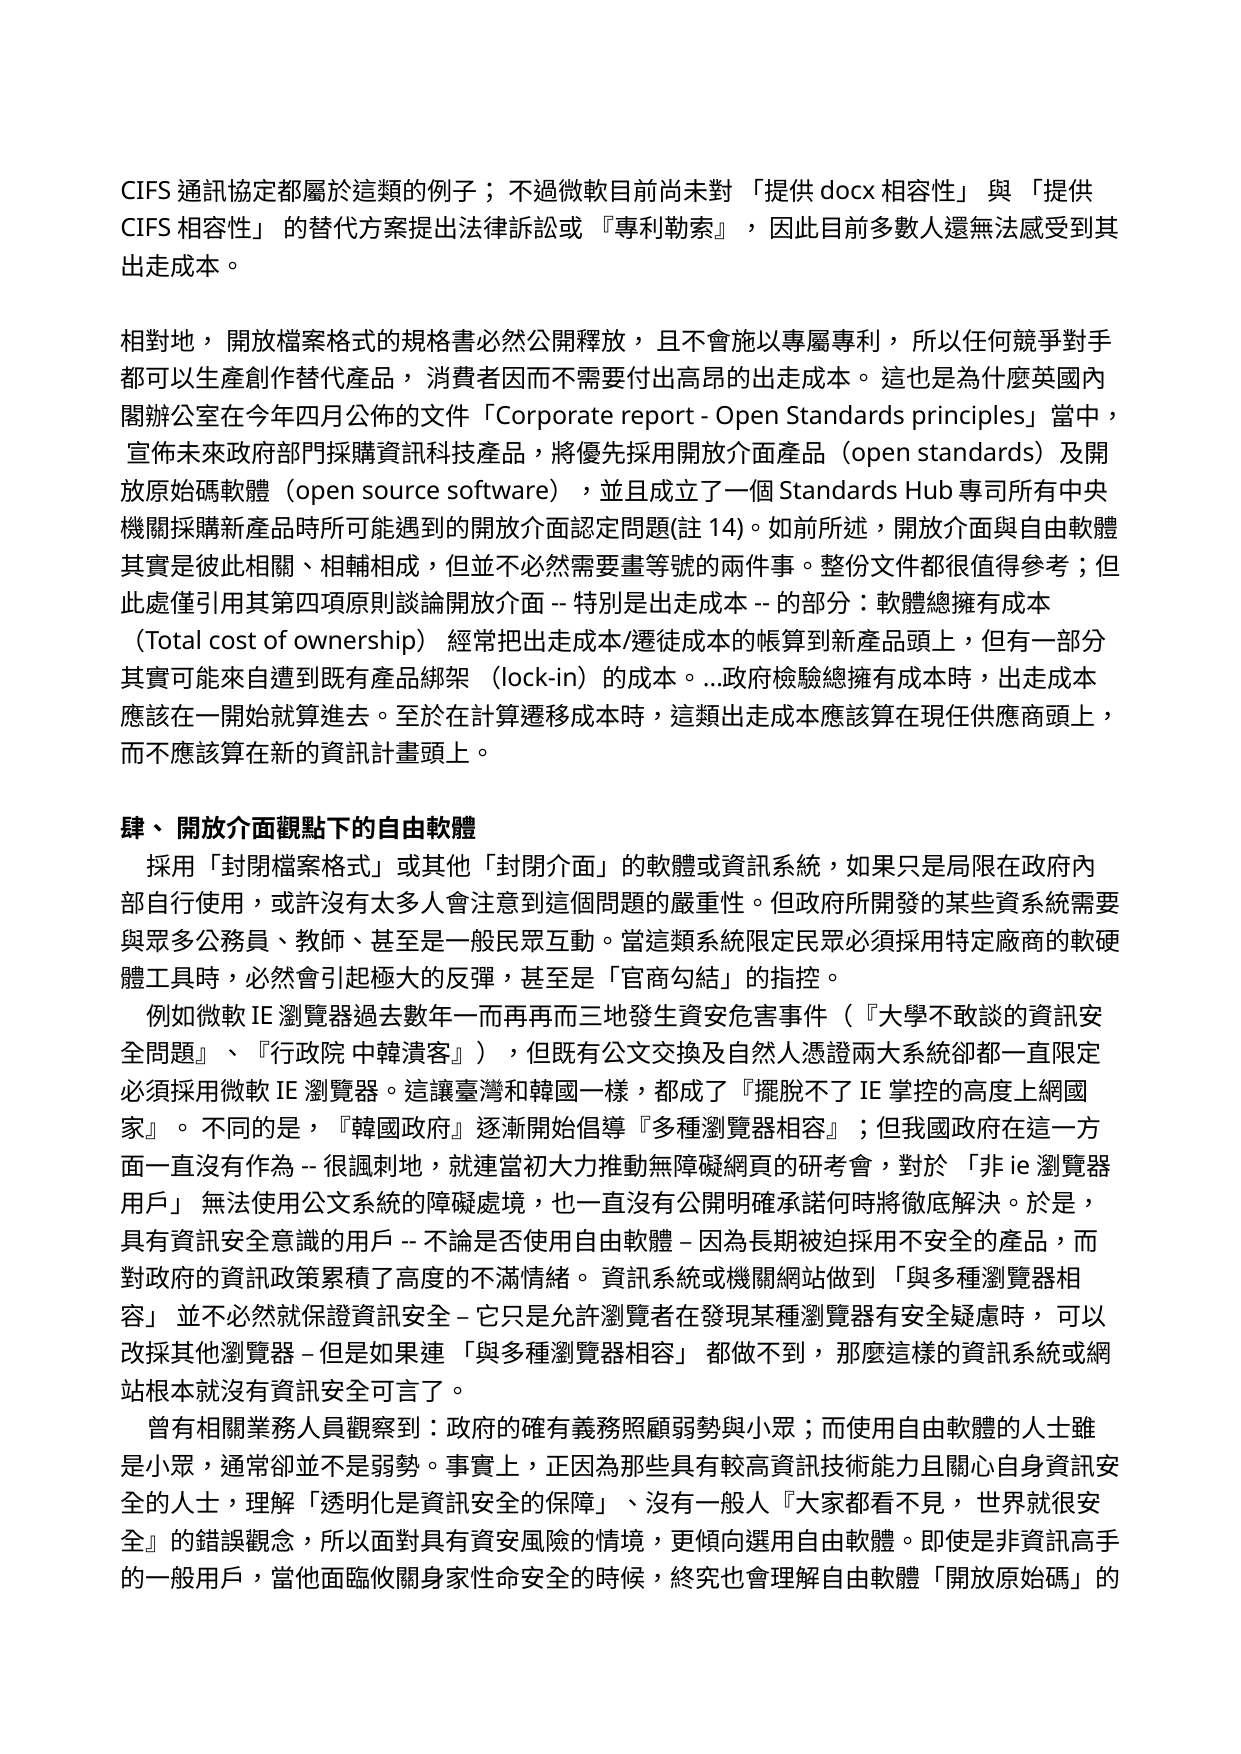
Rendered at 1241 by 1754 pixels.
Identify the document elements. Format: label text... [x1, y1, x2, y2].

text 相對地， 開放檔案格式的規格書必然公開釋放， 且不會施以專屬專利， 所以任何競爭對手都可以生產創作替代產品， 消費者因而不需要付出高昂的出走成本。 這也是為什麼英國內閣辦公室在今年四月公佈的文件「Corporate report - Open Standards principles」當中， 宣佈未來政府部門採購資訊科技產品，將優先採用開放介面產品（open standards）及開放原始碼軟體（open source software），並且成立了一個Standards Hub專司所有中央機關採購新產品時所可能遇到的開放介面認定問題(註14)。如前所述，開放介面與自由軟體其實是彼此相關、相輔相成，但並不必然需要畫等號的兩件事。整份文件都很值得參考；但此處僅引用其第四項原則談論開放介面 -- 特別是出走成本 -- 的部分：軟體總擁有成本（Total cost of ownership） 經常把出走成本/遷徒成本的帳算到新產品頭上，但有一部分其實可能來自遭到既有產品綁架 （lock-in）的成本。...政府檢驗總擁有成本時，出走成本應該在一開始就算進去。至於在計算遷移成本時，這類出走成本應該算在現任供應商頭上，而不應該算在新的資訊計畫頭上。 [120, 314, 1120, 764]
text 採用「封閉檔案格式」或其他「封閉介面」的軟體或資訊系統，如果只是局限在政府內部自行使用，或許沒有太多人會注意到這個問題的嚴重性。但政府所開發的某些資系統需要與眾多公務員、教師、甚至是一般民眾互動。當這類系統限定民眾必須採用特定廠商的軟硬體工具時，必然會引起極大的反彈，甚至是「官商勾結」的指控。 [120, 839, 1120, 989]
text CIFS 通訊協定都屬於這類的例子； 不過微軟目前尚未對 「提供 docx 相容性」 與 「提供 CIFS 相容性」 的替代方案提出法律訴訟或 『專利勒索』， 因此目前多數人還無法感受到其出走成本。 [120, 164, 1120, 277]
text 例如微軟IE瀏覽器過去數年一而再再而三地發生資安危害事件（『大學不敢談的資訊安全問題』、『行政院 中韓潰客』），但既有公文交換及自然人憑證兩大系統卻都一直限定必須採用微軟 IE 瀏覽器。這讓臺灣和韓國一樣，都成了『擺脫不了IE 掌控的高度上網國家』。 不同的是，『韓國政府』逐漸開始倡導『多種瀏覽器相容』；但我國政府在這一方面一直沒有作為 -- 很諷刺地，就連當初大力推動無障礙網頁的研考會，對於 「非 ie 瀏覽器用戶」 無法使用公文系統的障礙處境，也一直沒有公開明確承諾何時將徹底解決。於是，具有資訊安全意識的用戶 -- 不論是否使用自由軟體 – 因為長期被迫採用不安全的產品，而對政府的資訊政策累積了高度的不滿情緒。 資訊系統或機關網站做到 「與多種瀏覽器相容」 並不必然就保證資訊安全 – 它只是允許瀏覽者在發現某種瀏覽器有安全疑慮時， 可以改採其他瀏覽器 – 但是如果連 「與多種瀏覽器相容」 都做不到， 那麼這樣的資訊系統或網站根本就沒有資訊安全可言了。 [120, 989, 1120, 1402]
text 曾有相關業務人員觀察到：政府的確有義務照顧弱勢與小眾；而使用自由軟體的人士雖是小眾，通常卻並不是弱勢。事實上，正因為那些具有較高資訊技術能力且關心自身資訊安全的人士，理解「透明化是資訊安全的保障」、沒有一般人『大家都看不見， 世界就很安全』的錯誤觀念，所以面對具有資安風險的情境，更傾向選用自由軟體。即使是非資訊高手的一般用戶，當他面臨攸關身家性命安全的時候，終究也會理解自由軟體「開放原始碼」的 [120, 1402, 1120, 1589]
text 肆、 開放介面觀點下的自由軟體 [120, 802, 1120, 839]
